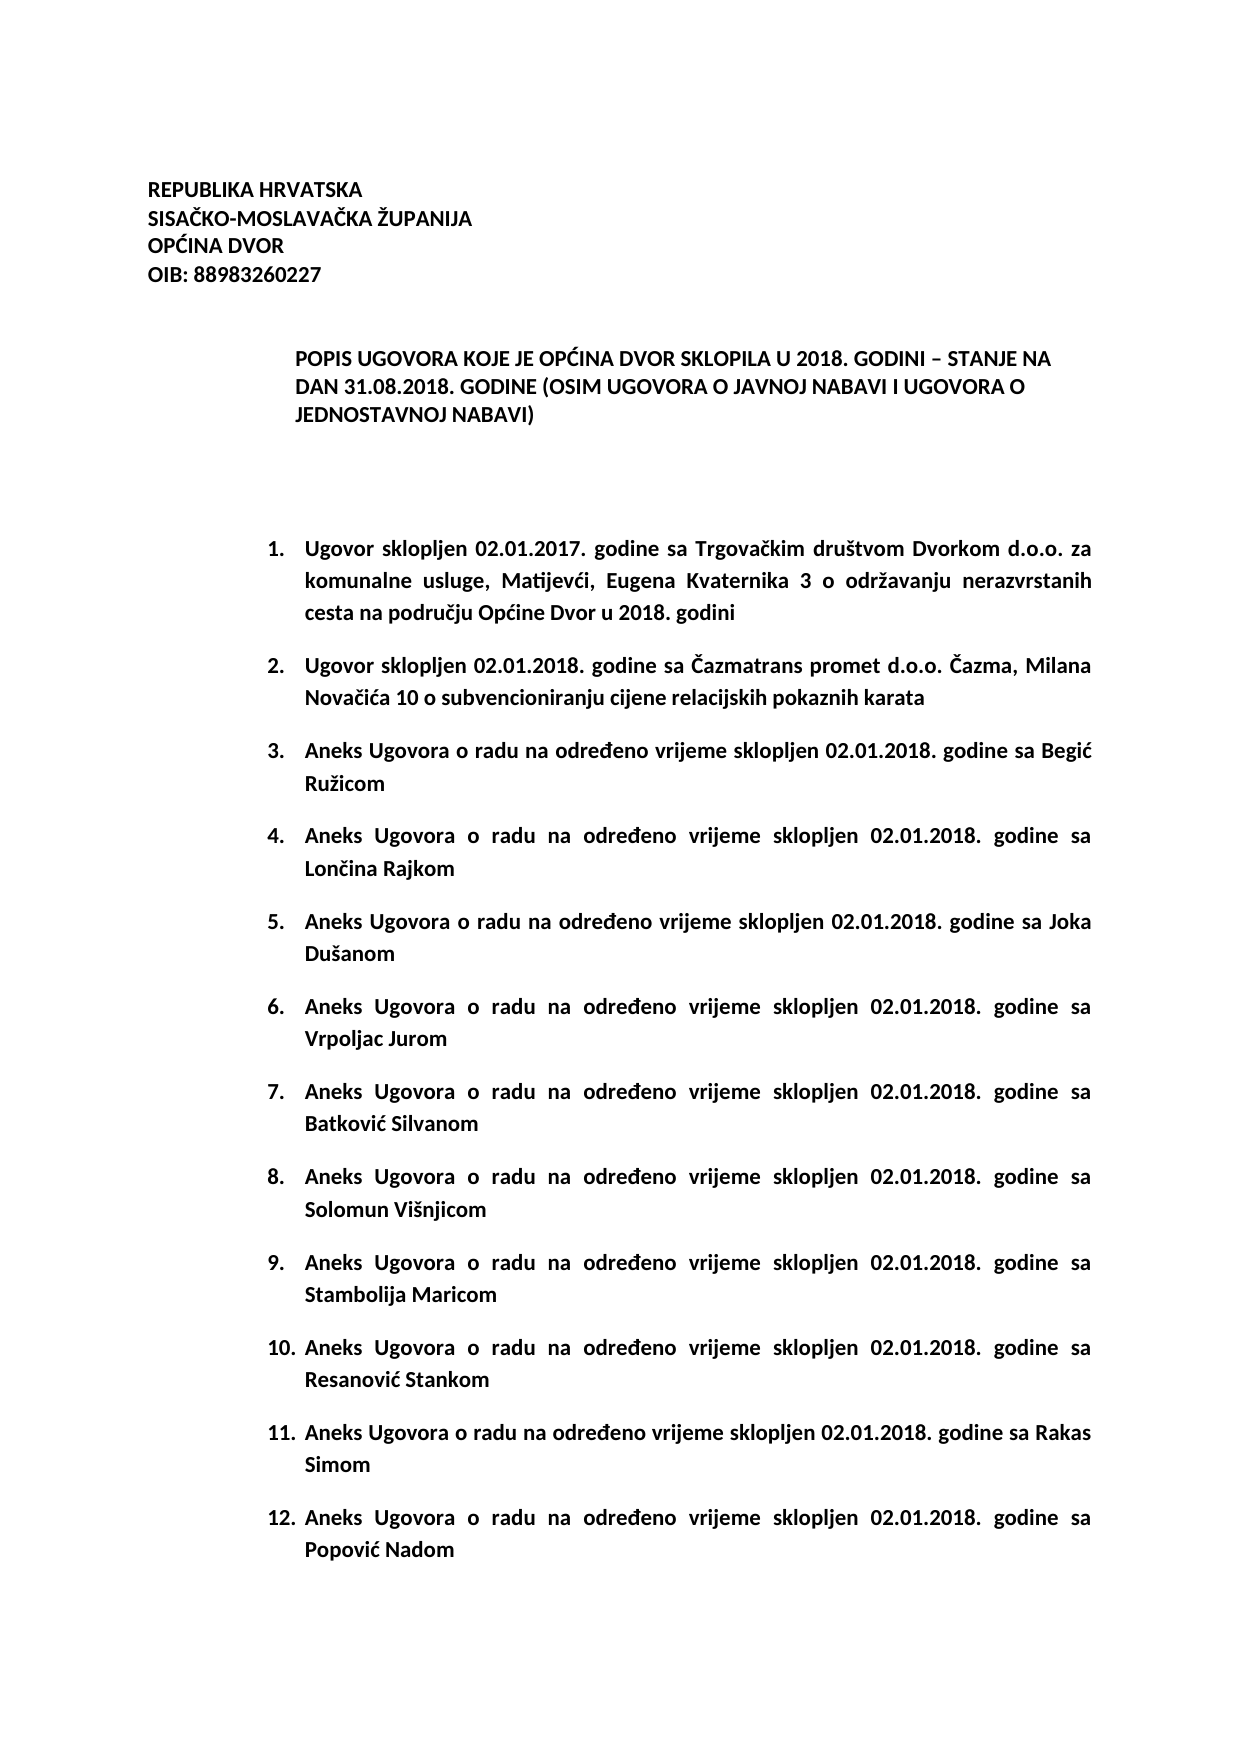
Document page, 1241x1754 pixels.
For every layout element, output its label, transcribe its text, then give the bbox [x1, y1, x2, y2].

list Aneks Ugovora o radu na određeno vrijeme sklopljen 02.01.2018. godine sa Solomun Višnjicom [267, 1162, 1093, 1223]
list Ugovor sklopljen 02.01.2017. godine sa Trgovačkim društvom Dvorkom d.o.o. za komunalne usluge, Matijevći, Eugena Kvaternika 3 o održavanju nerazvrstanih cesta na području Općine Dvor u 2018. godini [267, 534, 1093, 626]
text OPĆINA DVOR [148, 232, 1093, 260]
list Aneks Ugovora o radu na određeno vrijeme sklopljen 02.01.2018. godine sa Joka Dušanom [267, 907, 1093, 967]
text OIB: 88983260227 [148, 260, 1093, 288]
text REPUBLIKA HRVATSKA [148, 176, 1093, 204]
list Aneks Ugovora o radu na određeno vrijeme sklopljen 02.01.2018. godine sa Resanović Stankom [267, 1333, 1093, 1393]
text JEDNOSTAVNOJ NABAVI) [221, 400, 1093, 428]
list Aneks Ugovora o radu na određeno vrijeme sklopljen 02.01.2018. godine sa Begić Ružicom [267, 736, 1093, 797]
list Ugovor sklopljen 02.01.2018. godine sa Čazmatrans promet d.o.o. Čazma, Milana Novačića 10 o subvencioniranju cijene relacijskih pokaznih karata [267, 651, 1093, 711]
text SISAČKO-MOSLAVAČKA ŽUPANIJA [148, 204, 1093, 232]
list Aneks Ugovora o radu na određeno vrijeme sklopljen 02.01.2018. godine sa Rakas Simom [267, 1418, 1093, 1478]
list Aneks Ugovora o radu na određeno vrijeme sklopljen 02.01.2018. godine sa Popović Nadom [267, 1503, 1093, 1563]
text DAN 31.08.2018. GODINE (OSIM UGOVORA O JAVNOJ NABAVI I UGOVORA O [221, 372, 1093, 400]
text POPIS UGOVORA KOJE JE OPĆINA DVOR SKLOPILA U 2018. GODINI – STANJE NA [221, 344, 1093, 372]
list Aneks Ugovora o radu na određeno vrijeme sklopljen 02.01.2018. godine sa Stambolija Maricom [267, 1248, 1093, 1308]
list Aneks Ugovora o radu na određeno vrijeme sklopljen 02.01.2018. godine sa Vrpoljac Jurom [267, 992, 1093, 1052]
list Aneks Ugovora o radu na određeno vrijeme sklopljen 02.01.2018. godine sa Lončina Rajkom [267, 822, 1093, 882]
list Aneks Ugovora o radu na određeno vrijeme sklopljen 02.01.2018. godine sa Batković Silvanom [267, 1077, 1093, 1137]
